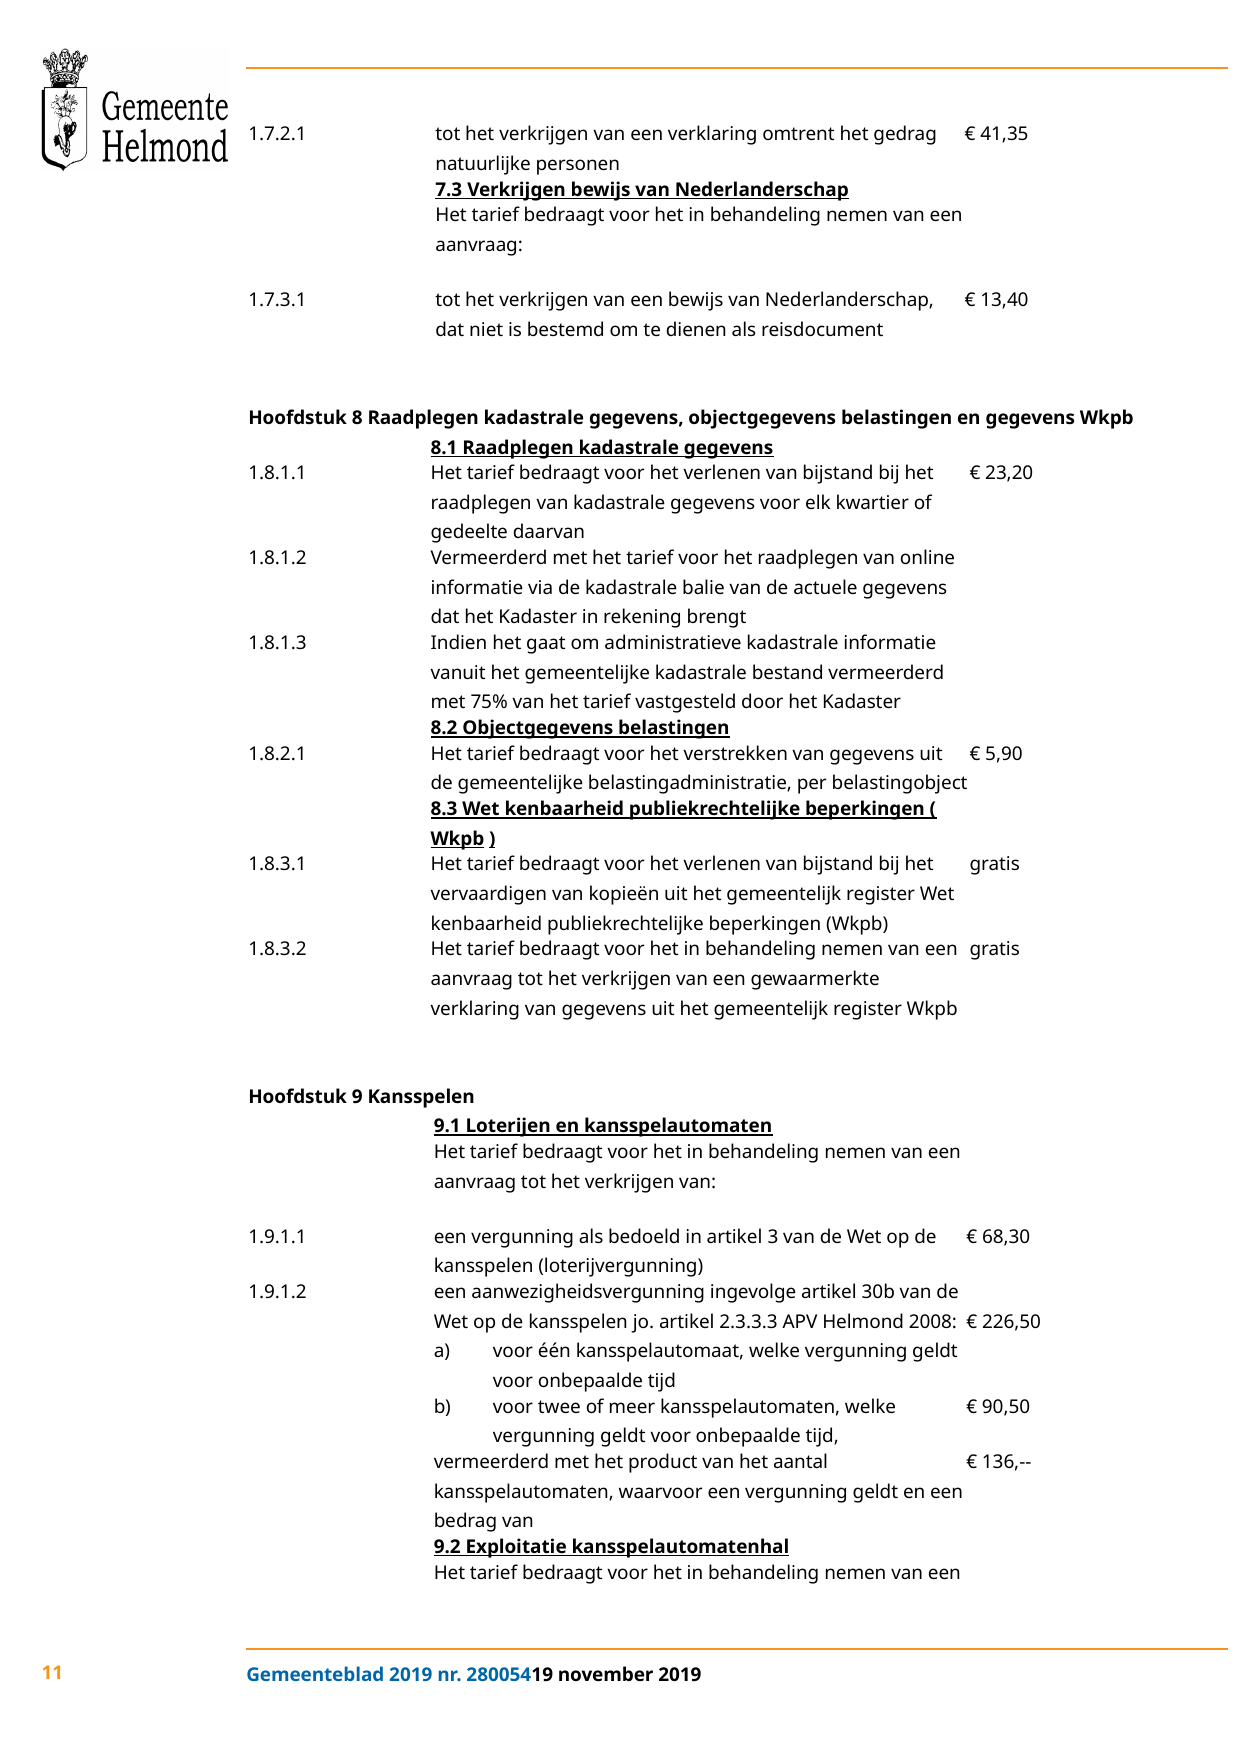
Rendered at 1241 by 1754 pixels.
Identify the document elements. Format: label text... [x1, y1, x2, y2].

table_cell [969, 545, 1152, 629]
table_cell € 41,35 [964, 121, 1152, 176]
table_cell € 23,20 [969, 460, 1152, 544]
table_cell [966, 1559, 1152, 1584]
table_header [969, 434, 1152, 459]
table_cell 1.8.3.1 [248, 851, 430, 936]
table_cell 1.8.1.2 [248, 545, 430, 629]
table_cell [435, 95, 964, 121]
table_cell 1.8.1.1 [248, 460, 430, 544]
table_cell [248, 1533, 433, 1559]
table_cell Het tarief bedraagt voor het verlenen van bijstand bij het raadplegen van kadastrale gegevens voor elk kwartier of gedeelte daarvan [430, 460, 969, 544]
table_cell vermeerderd met het product van het aantal kansspelautomaten, waarvoor een vergunning geldt en een bedrag van [434, 1448, 966, 1533]
table_cell [248, 714, 430, 740]
table_cell 1.7.3.1 [248, 286, 435, 342]
table_cell 1.9.1.1 [248, 1223, 433, 1278]
table_cell Indien het gaat om administratieve kadastrale informatie vanuit het gemeentelijke kadastrale bestand vermeerderd met 75% van het tarief vastgesteld door het Kadaster [430, 629, 969, 714]
text Hoofdstuk 9 Kansspelen [248, 1083, 1152, 1108]
table_cell € 90,50 [966, 1393, 1152, 1448]
table_cell [964, 95, 1152, 121]
table_cell [969, 714, 1152, 740]
table_cell Het tarief bedraagt voor het in behandeling nemen van een aanvraag tot het verkrijgen van: [434, 1138, 966, 1223]
table_header [248, 1113, 433, 1138]
table_cell [248, 1138, 433, 1223]
table_cell een vergunning als bedoeld in artikel 3 van de Wet op de kansspelen (loterijvergunning) [434, 1223, 966, 1278]
table_cell gratis [969, 851, 1152, 936]
table_cell [248, 176, 435, 202]
table_cell € 5,90 [969, 740, 1152, 795]
table_header [248, 434, 430, 459]
table_cell tot het verkrijgen van een bewijs van Nederlanderschap, dat niet is bestemd om te dienen als reisdocument [435, 286, 964, 342]
picture [41, 47, 231, 172]
table_cell [964, 176, 1152, 202]
table_cell 8.3 Wet kenbaarheid publiekrechtelijke beperkingen ( Wkpb ) [430, 795, 969, 851]
table_cell Het tarief bedraagt voor het verlenen van bijstand bij het vervaardigen van kopieën uit het gemeentelijk register Wet kenbaarheid publiekrechtelijke beperkingen (Wkpb) [430, 851, 969, 936]
table_cell [966, 1533, 1152, 1559]
table_cell [248, 795, 430, 851]
table_cell 1.8.1.3 [248, 629, 430, 714]
table_cell [969, 629, 1152, 714]
table_cell Het tarief bedraagt voor het verstrekken van gegevens uit de gemeentelijke belastingadministratie, per belastingobject [430, 740, 969, 795]
table_cell [969, 795, 1152, 851]
table_header 9.1 Loterijen en kansspelautomaten [434, 1113, 966, 1138]
table_cell Het tarief bedraagt voor het in behandeling nemen van een aanvraag tot het verkrijgen van een gewaarmerkte verklaring van gegevens uit het gemeentelijk register Wkpb [430, 936, 969, 1020]
table_cell [248, 1448, 433, 1533]
table_cell 9.2 Exploitatie kansspelautomatenhal [434, 1533, 966, 1559]
table_cell 8.2 Objectgegevens belastingen [430, 714, 969, 740]
table_cell 1.8.3.2 [248, 936, 430, 1020]
table_cell 7.3 Verkrijgen bewijs van Nederlanderschap [435, 176, 964, 202]
table_header [966, 1113, 1152, 1138]
table_cell 1.8.2.1 [248, 740, 430, 795]
table_cell [248, 1393, 433, 1448]
table_cell 1.9.1.2 [248, 1279, 433, 1393]
table_cell 1.7.2.1 [248, 121, 435, 176]
table_cell [964, 202, 1152, 286]
table_header 8.1 Raadplegen kadastrale gegevens [430, 434, 969, 459]
table_cell € 226,50 [966, 1279, 1152, 1393]
table_cell [248, 95, 435, 121]
table_cell Het tarief bedraagt voor het in behandeling nemen van een aanvraag: [435, 202, 964, 286]
table_cell tot het verkrijgen van een verklaring omtrent het gedrag natuurlijke personen [435, 121, 964, 176]
table_cell Het tarief bedraagt voor het in behandeling nemen van een [434, 1559, 966, 1584]
text Hoofdstuk 8 Raadplegen kadastrale gegevens, objectgegevens belastingen en gegevens Wkpb [248, 404, 1152, 430]
table_cell [966, 1138, 1152, 1223]
table_cell Vermeerderd met het tarief voor het raadplegen van online informatie via de kadastrale balie van de actuele gegevens dat het Kadaster in rekening brengt [430, 545, 969, 629]
table_cell € 136,-- [966, 1448, 1152, 1533]
table_cell gratis [969, 936, 1152, 1020]
table_cell [248, 202, 435, 286]
table_cell € 68,30 [966, 1223, 1152, 1278]
table_cell voor twee of meer kansspelautomaten, welke vergunning geldt voor onbepaalde tijd, [434, 1393, 966, 1448]
table_cell € 13,40 [964, 286, 1152, 342]
table_cell een aanwezigheidsvergunning ingevolge artikel 30b van de Wet op de kansspelen jo. artikel 2.3.3.3 APV Helmond 2008: voor één kansspelautomaat, welke vergunning geldt voor onbepaalde tijd [434, 1279, 966, 1393]
table_cell [248, 1559, 433, 1584]
